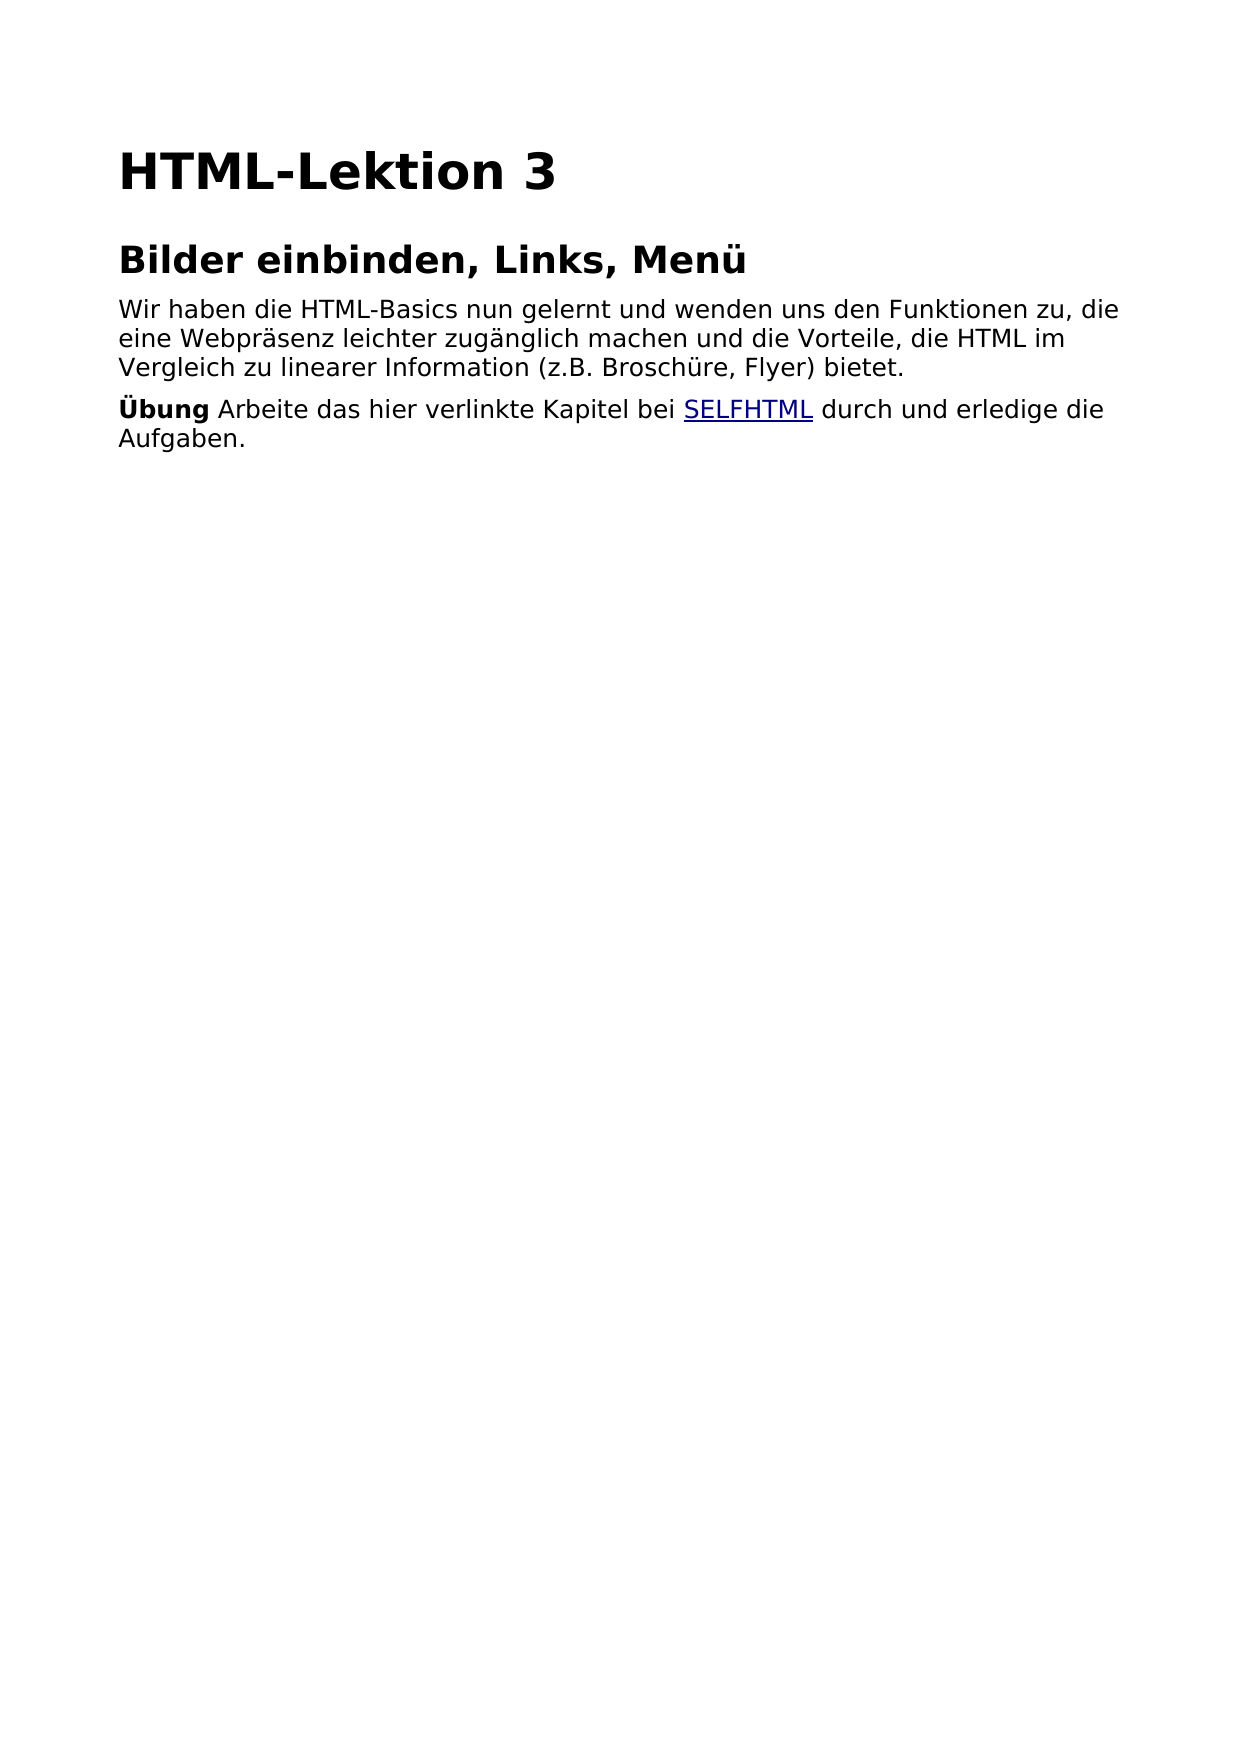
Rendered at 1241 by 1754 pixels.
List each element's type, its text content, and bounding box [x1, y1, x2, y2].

subtitle Bilder einbinden, Links, Menü [118, 239, 1122, 282]
text Wir haben die HTML-Basics nun gelernt und wenden uns den Funktionen zu, die eine Webpräsenz leichter zugänglich machen und die Vorteile, die HTML im Vergleich zu linearer Information (z.B. Broschüre, Flyer) bietet. [118, 295, 1122, 382]
subtitle HTML-Lektion 3 [118, 143, 1122, 201]
text Übung Arbeite das hier verlinkte Kapitel bei SELFHTML durch und erledige die Aufgaben. [118, 395, 1122, 453]
